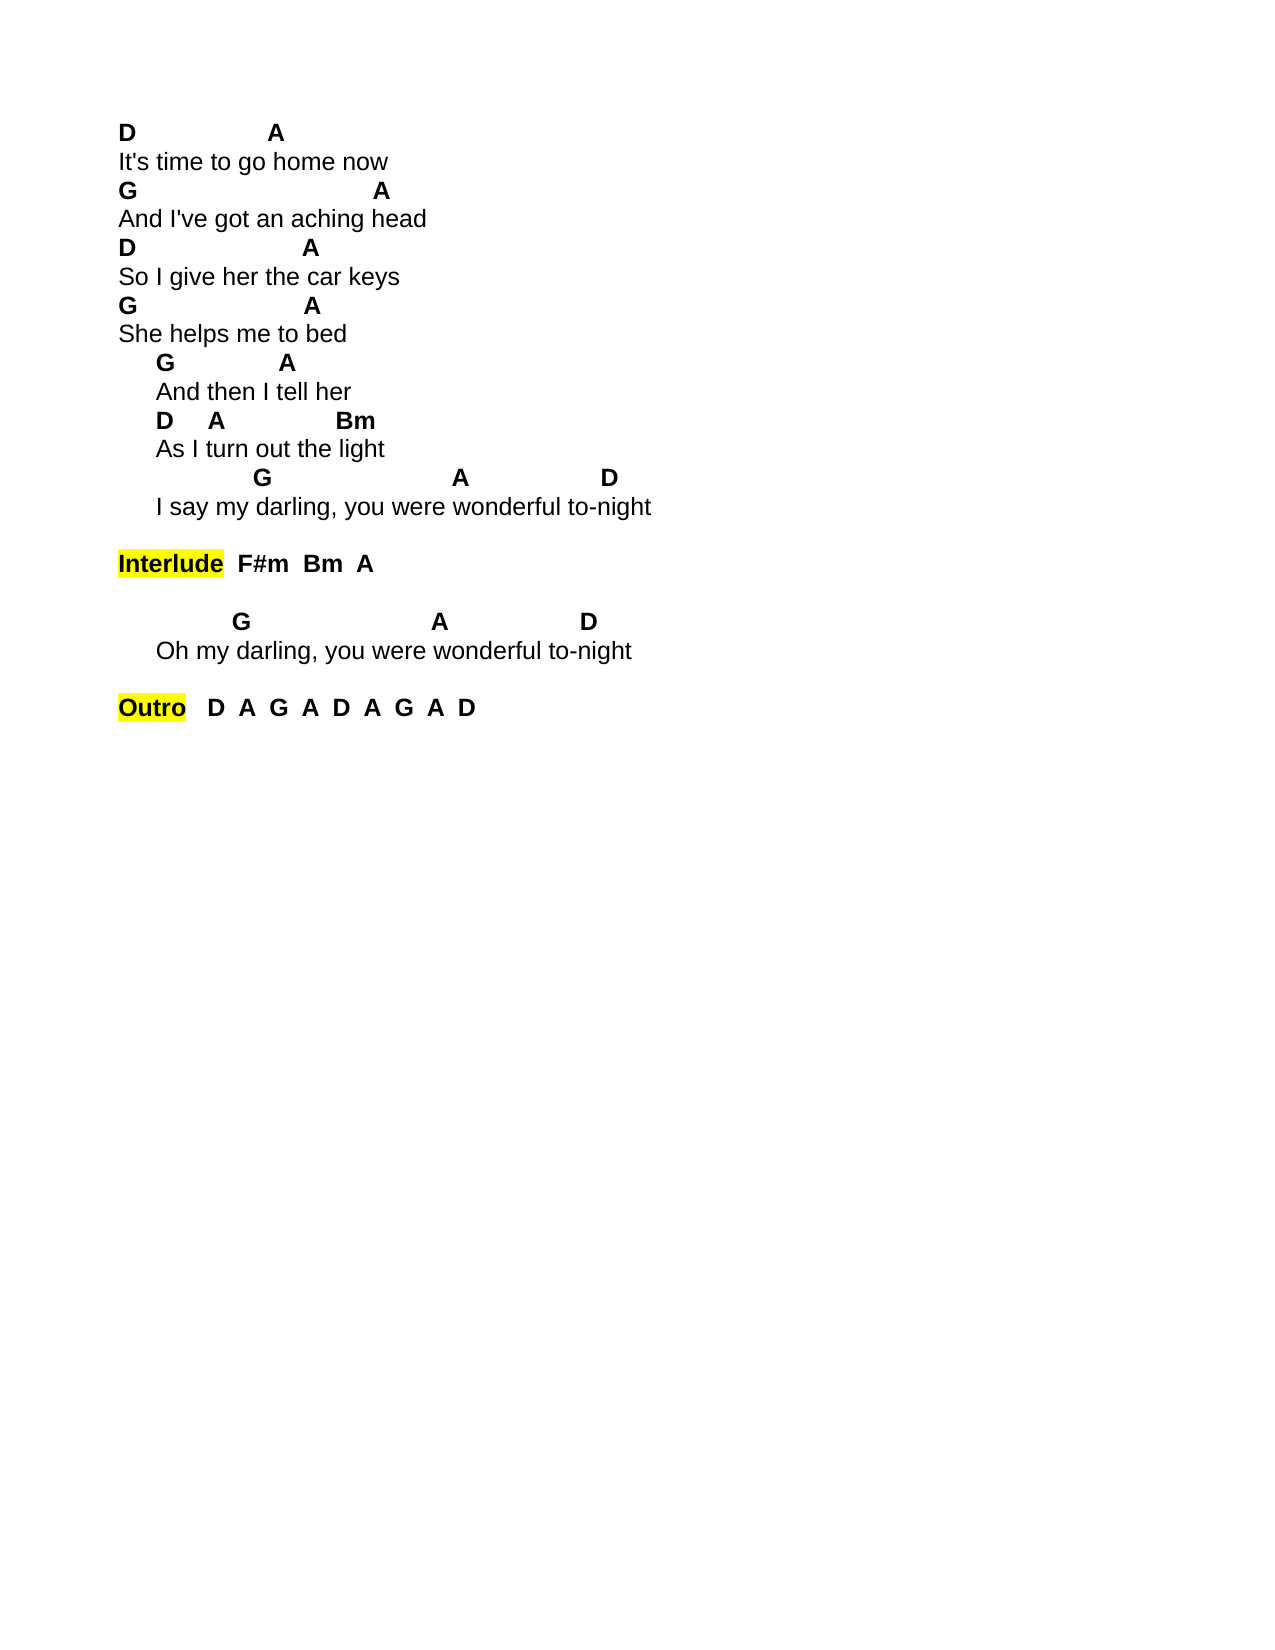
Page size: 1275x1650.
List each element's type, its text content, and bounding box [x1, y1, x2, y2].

text As I turn out the light [156, 434, 1157, 463]
text G A D [156, 463, 1157, 492]
text And then I tell her [156, 377, 1157, 406]
text D A [118, 118, 1157, 147]
text And I've got an aching head [118, 204, 1157, 233]
text D A [118, 233, 1157, 262]
text Interlude F#m Bm A [118, 549, 1157, 578]
text Oh my darling, you were wonderful to-night [156, 636, 1157, 664]
text G A [118, 291, 1157, 319]
text G A [118, 176, 1157, 204]
text She helps me to bed [118, 319, 1157, 348]
text Outro D A G A D A G A D [118, 693, 1157, 722]
text G A D [156, 607, 1157, 636]
text I say my darling, you were wonderful to-night [156, 492, 1157, 521]
text D A Bm [156, 406, 1157, 434]
text G A [156, 348, 1157, 377]
text It's time to go home now [118, 147, 1157, 176]
text So I give her the car keys [118, 262, 1157, 291]
